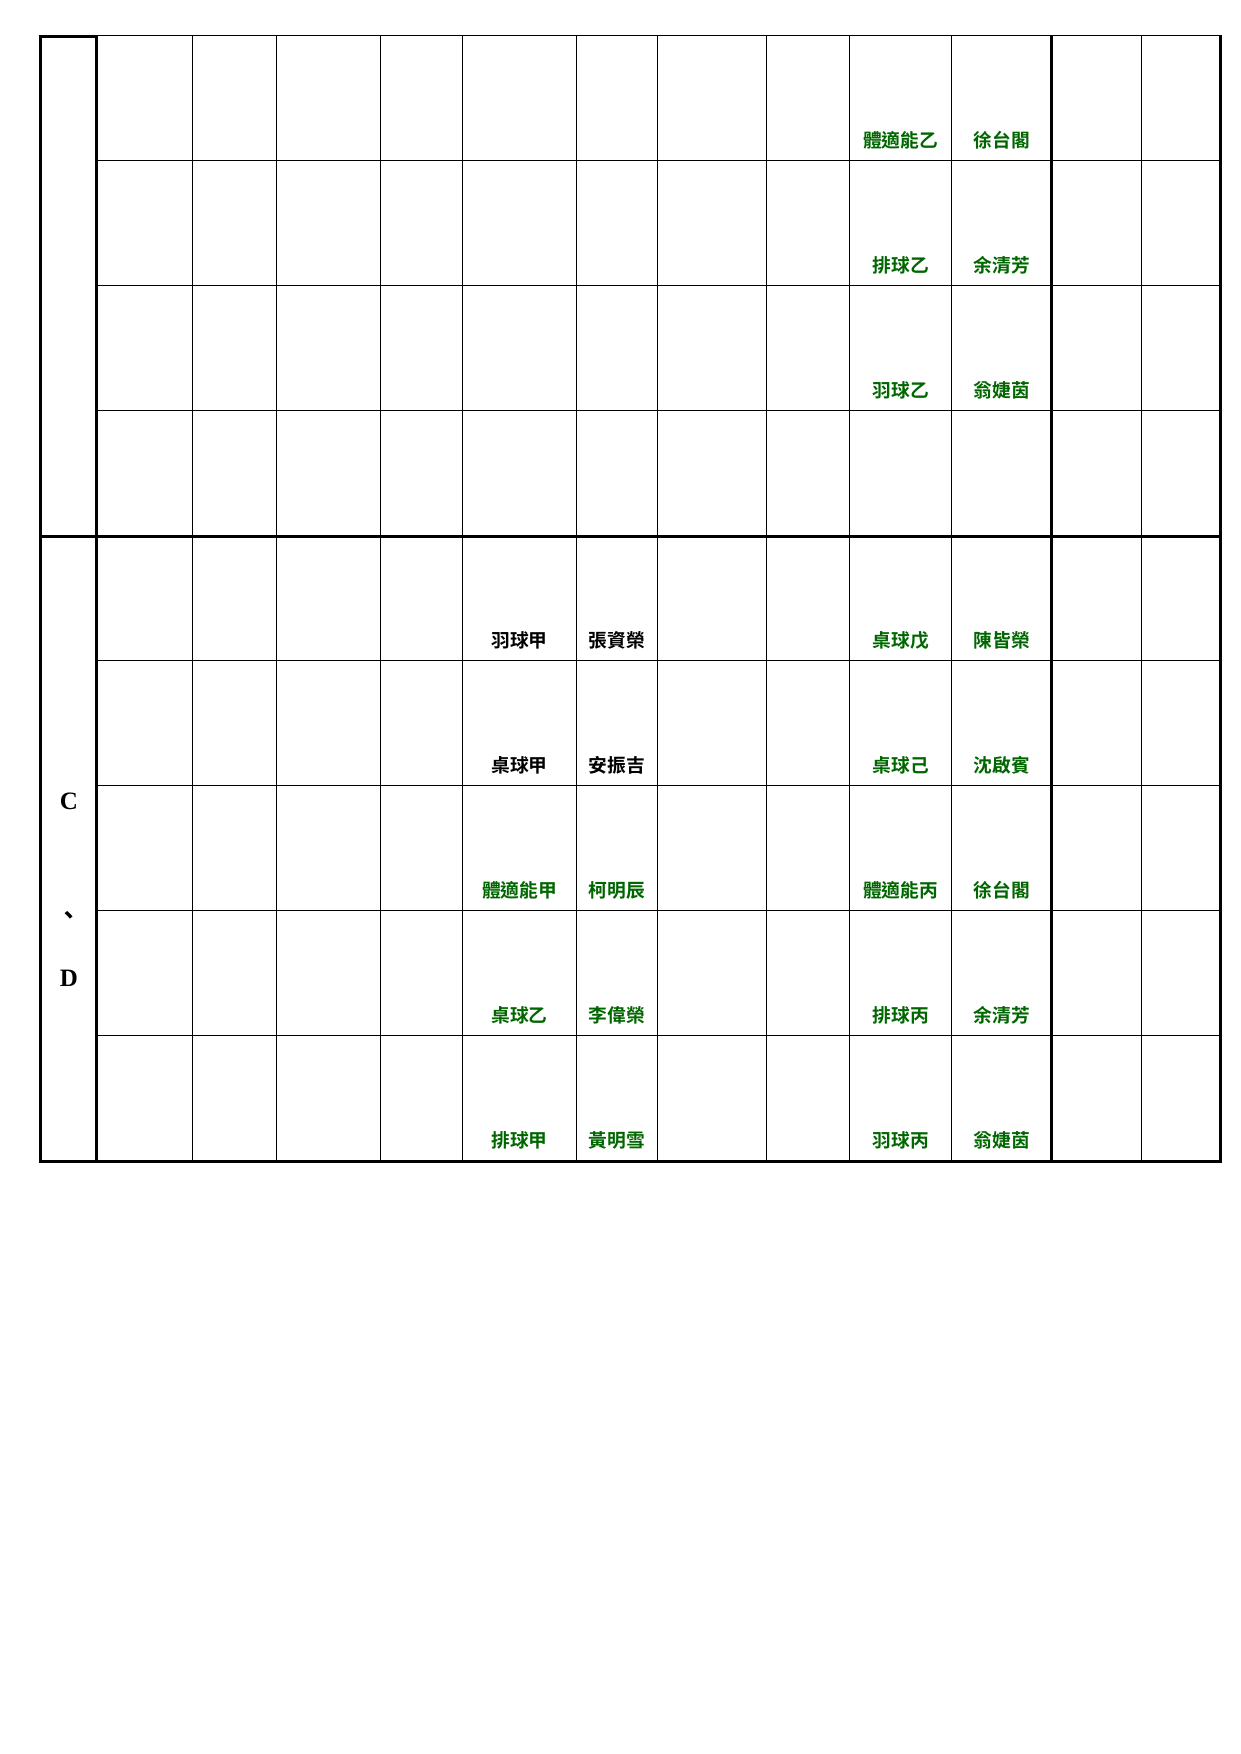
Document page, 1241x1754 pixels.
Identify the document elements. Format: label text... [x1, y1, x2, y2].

table_cell [277, 538, 380, 660]
table_cell [1142, 661, 1219, 785]
table_cell [381, 411, 462, 535]
table_cell [381, 36, 462, 160]
table_cell 體適能丙 [850, 786, 951, 910]
table_cell 體適能甲 [463, 786, 576, 910]
table_cell [98, 286, 192, 410]
table_cell [42, 38, 95, 535]
table_cell [277, 161, 380, 285]
table_cell [658, 661, 766, 785]
table_cell [193, 661, 276, 785]
table_cell 羽球丙 [850, 1036, 951, 1160]
table_cell [1053, 1036, 1141, 1160]
table_cell 翁婕茵 [952, 1036, 1050, 1160]
table_cell C 、 D [42, 538, 95, 1160]
table_cell [463, 161, 576, 285]
table_cell [1053, 411, 1141, 535]
table_cell [277, 286, 380, 410]
table_cell [1053, 286, 1141, 410]
table_cell [1053, 36, 1141, 160]
table_cell 桌球戊 [850, 538, 951, 660]
table_cell [1142, 161, 1219, 285]
table_cell 排球甲 [463, 1036, 576, 1160]
table_cell [277, 661, 380, 785]
table_cell [463, 411, 576, 535]
table_cell [1142, 1036, 1219, 1160]
table_cell [658, 786, 766, 910]
table_cell 李偉榮 [577, 911, 657, 1035]
table_cell [658, 286, 766, 410]
table_cell 排球乙 [850, 161, 951, 285]
table_cell [193, 161, 276, 285]
table_cell [658, 911, 766, 1035]
table_cell 桌球乙 [463, 911, 576, 1035]
table_cell [193, 411, 276, 535]
table_cell 翁婕茵 [952, 286, 1050, 410]
table_cell [767, 786, 849, 910]
table_cell [381, 161, 462, 285]
table_cell 黃明雪 [577, 1036, 657, 1160]
table_cell [767, 36, 849, 160]
table_cell [98, 161, 192, 285]
table_cell [1053, 661, 1141, 785]
table_cell [98, 36, 192, 160]
table_cell [1142, 911, 1219, 1035]
table_cell [1142, 286, 1219, 410]
table_cell [381, 1036, 462, 1160]
table_cell [658, 411, 766, 535]
table_cell [193, 786, 276, 910]
table_cell [98, 661, 192, 785]
table_cell [277, 786, 380, 910]
table_cell [381, 538, 462, 660]
table_cell [767, 911, 849, 1035]
table_cell [577, 161, 657, 285]
table_cell 羽球甲 [463, 538, 576, 660]
table_cell [1053, 161, 1141, 285]
table_cell [1142, 411, 1219, 535]
table_cell 桌球己 [850, 661, 951, 785]
table_cell [193, 286, 276, 410]
table_cell [1053, 786, 1141, 910]
table_cell [767, 538, 849, 660]
table_cell [1053, 538, 1141, 660]
table_cell 余清芳 [952, 911, 1050, 1035]
table_cell [98, 538, 192, 660]
table_cell [381, 911, 462, 1035]
table_cell [577, 286, 657, 410]
table_cell 陳皆榮 [952, 538, 1050, 660]
table_cell [98, 911, 192, 1035]
table_cell [277, 911, 380, 1035]
table_cell 安振吉 [577, 661, 657, 785]
table_cell 徐台閣 [952, 36, 1050, 160]
table_cell [767, 286, 849, 410]
table_cell 余清芳 [952, 161, 1050, 285]
table_cell 沈啟賓 [952, 661, 1050, 785]
table_cell [577, 411, 657, 535]
table_cell [463, 36, 576, 160]
table_cell [381, 286, 462, 410]
table_cell [1142, 36, 1219, 160]
table_cell [767, 161, 849, 285]
table_cell [193, 538, 276, 660]
table_cell [463, 286, 576, 410]
table_cell [193, 1036, 276, 1160]
table_cell [277, 411, 380, 535]
table_cell [577, 36, 657, 160]
table_cell [658, 161, 766, 285]
table_cell [193, 36, 276, 160]
table_cell [381, 661, 462, 785]
table_cell [1142, 538, 1219, 660]
table_cell [658, 1036, 766, 1160]
table_cell 體適能乙 [850, 36, 951, 160]
table_cell [1142, 786, 1219, 910]
table_cell [1053, 911, 1141, 1035]
table_cell [98, 786, 192, 910]
table_cell [277, 1036, 380, 1160]
table_cell 排球丙 [850, 911, 951, 1035]
table_cell 柯明辰 [577, 786, 657, 910]
table_cell [658, 36, 766, 160]
table_cell 羽球乙 [850, 286, 951, 410]
table_cell [277, 36, 380, 160]
table_cell 徐台閣 [952, 786, 1050, 910]
table_cell [193, 911, 276, 1035]
table_cell [767, 661, 849, 785]
table_cell 張資榮 [577, 538, 657, 660]
table_cell [381, 786, 462, 910]
table_cell [767, 1036, 849, 1160]
table_cell [98, 1036, 192, 1160]
table_cell 桌球甲 [463, 661, 576, 785]
table_cell [952, 411, 1050, 535]
table_cell [850, 411, 951, 535]
table_cell [767, 411, 849, 535]
table_cell [98, 411, 192, 535]
table_cell [658, 538, 766, 660]
